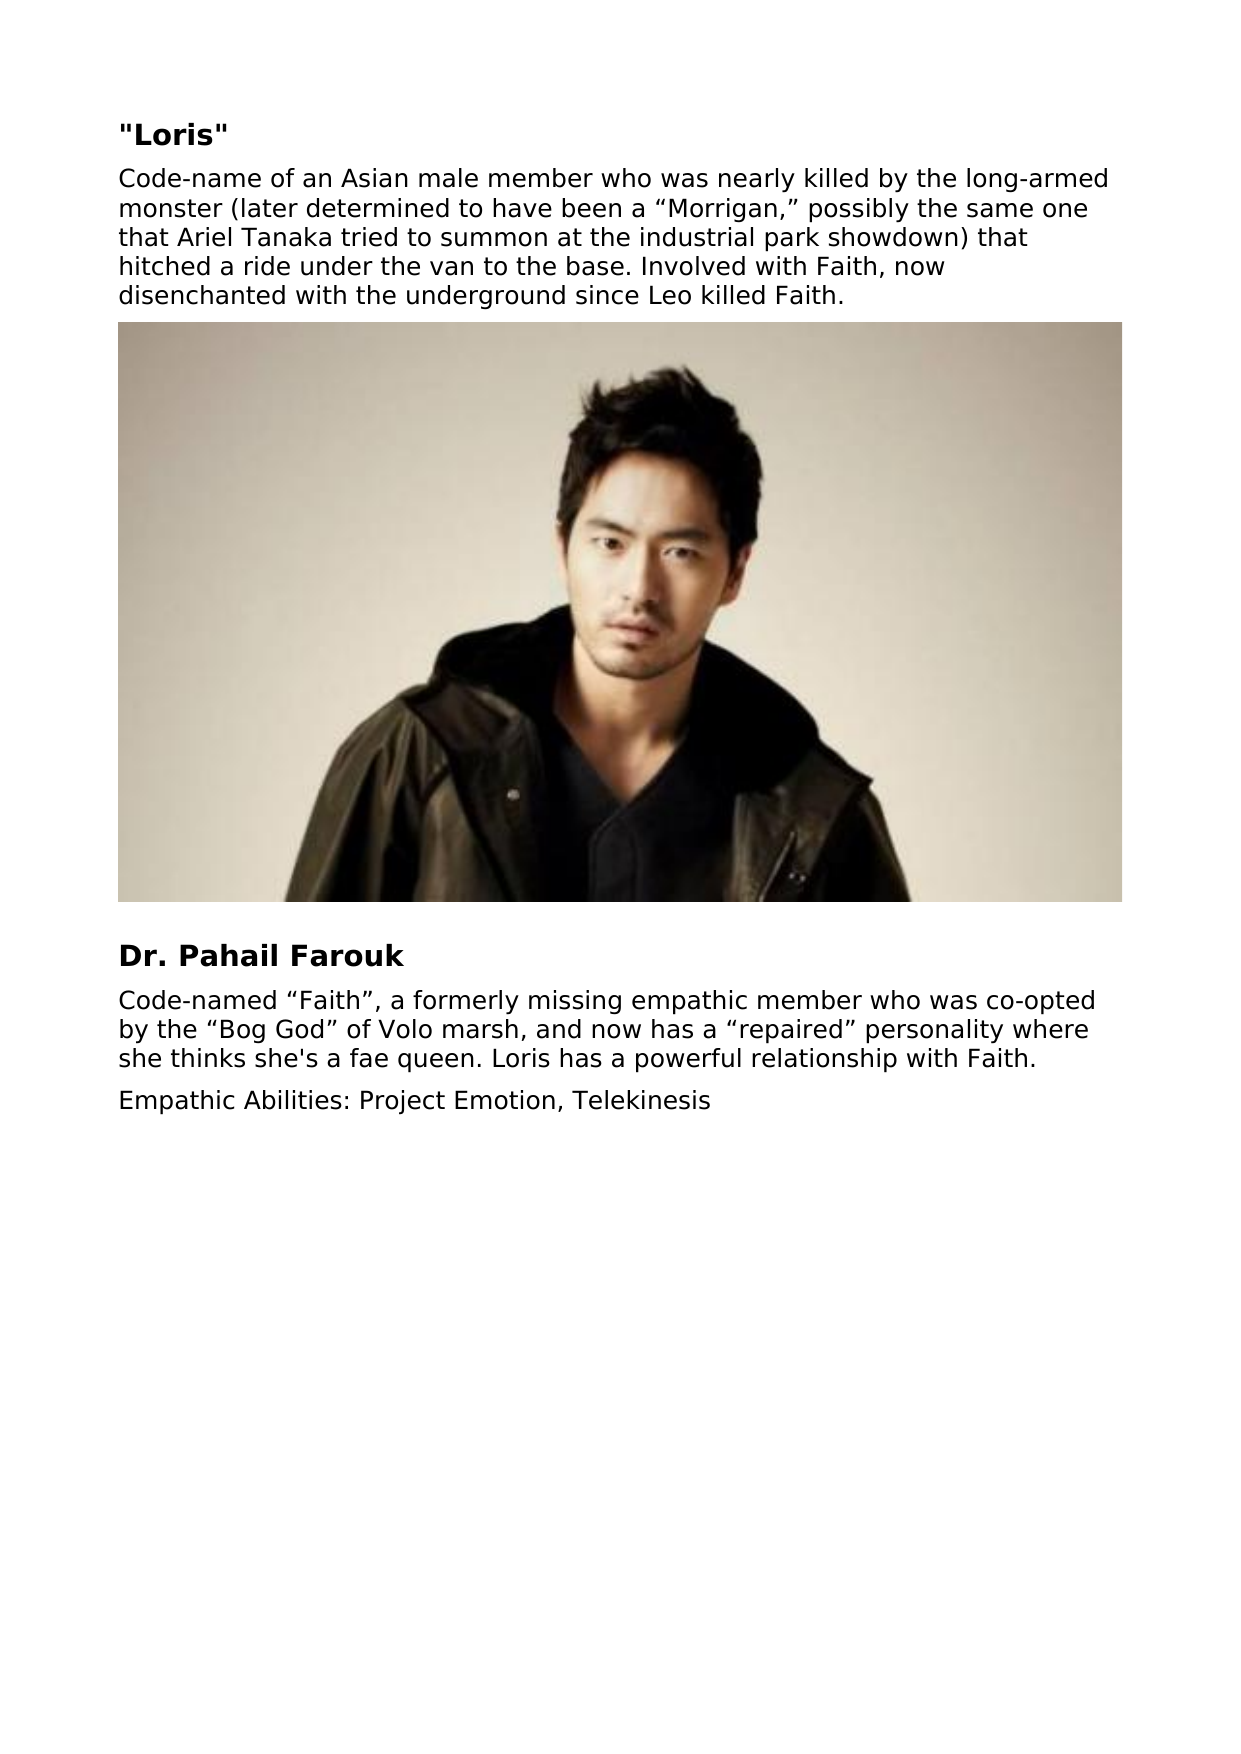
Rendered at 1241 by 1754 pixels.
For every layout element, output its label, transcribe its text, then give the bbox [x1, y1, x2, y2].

subtitle Dr. Pahail Farouk [118, 939, 1122, 973]
picture [118, 322, 1123, 902]
text Empathic Abilities: Project Emotion, Telekinesis [118, 1086, 1122, 1115]
text Code-named “Faith”, a formerly missing empathic member who was co-opted by the “Bog God” of Volo marsh, and now has a “repaired” personality where she thinks she's a fae queen. Loris has a powerful relationship with Faith. [118, 986, 1122, 1073]
subtitle "Loris" [118, 118, 1122, 152]
text Code-name of an Asian male member who was nearly killed by the long-armed monster (later determined to have been a “Morrigan,” possibly the same one that Ariel Tanaka tried to summon at the industrial park showdown) that hitched a ride under the van to the base. Involved with Faith, now disenchanted with the underground since Leo killed Faith. [118, 164, 1122, 310]
